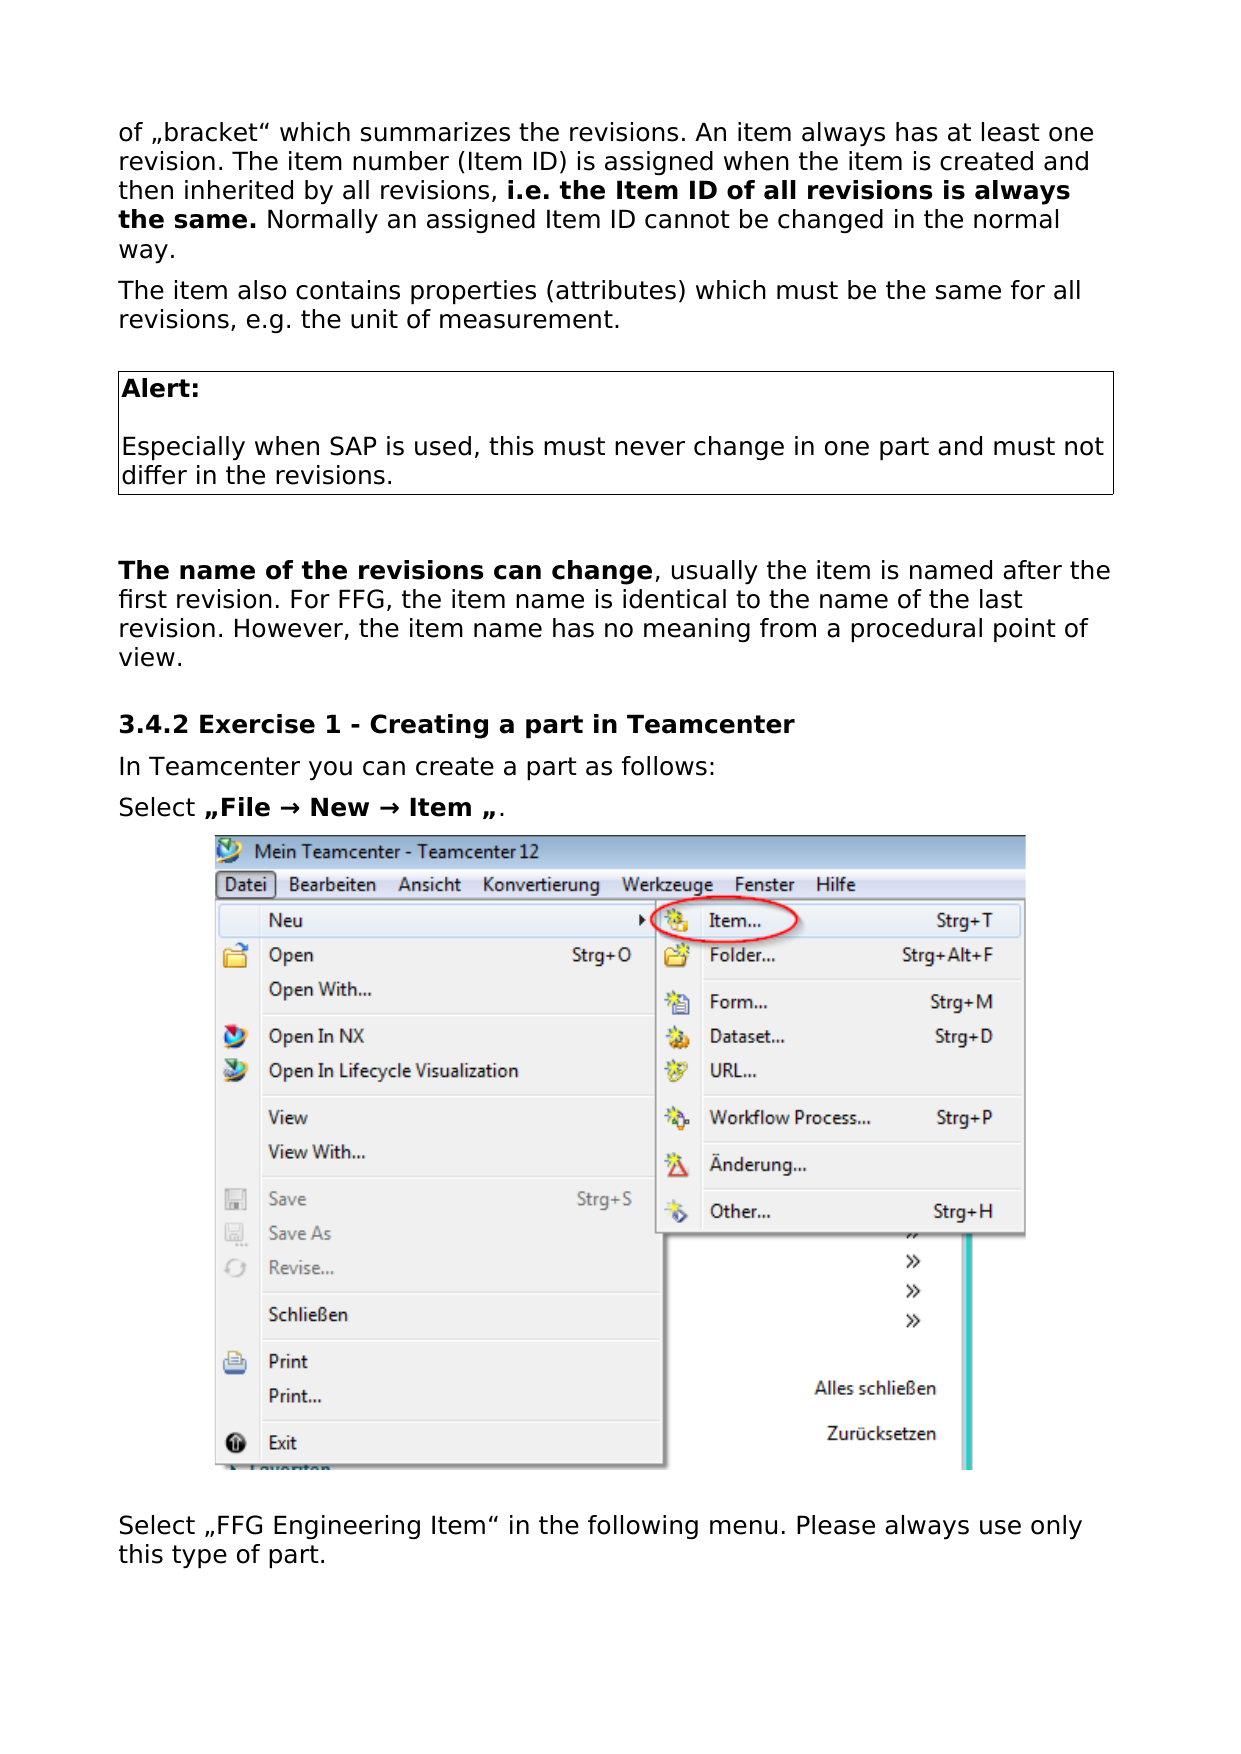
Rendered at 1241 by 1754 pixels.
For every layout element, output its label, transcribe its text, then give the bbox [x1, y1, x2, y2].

subtitle 3.4.2 Exercise 1 - Creating a part in Teamcenter [118, 710, 1122, 739]
text The name of the revisions can change, usually the item is named after the first revision. For FFG, the item name is identical to the name of the last revision. However, the item name has no meaning from a procedural point of view. [118, 556, 1122, 673]
picture [214, 835, 1026, 1470]
text The item also contains properties (attributes) which must be the same for all revisions, e.g. the unit of measurement. [118, 276, 1122, 335]
text In Teamcenter you can create a part as follows: [118, 752, 1122, 781]
text of „bracket“ which summarizes the revisions. An item always has at least one revision. The item number (Item ID) is assigned when the item is created and then inherited by all revisions, i.e. the Item ID of all revisions is always the same. Normally an assigned Item ID cannot be changed in the normal way. [118, 118, 1122, 264]
table_header Alert: Especially when SAP is used, this must never change in one part and must not differ in the revisions. [119, 372, 1113, 493]
text Select „FFG Engineering Item“ in the following menu. Please always use only this type of part. [118, 1511, 1122, 1569]
text Select „File → New → Item „. [118, 793, 1122, 823]
